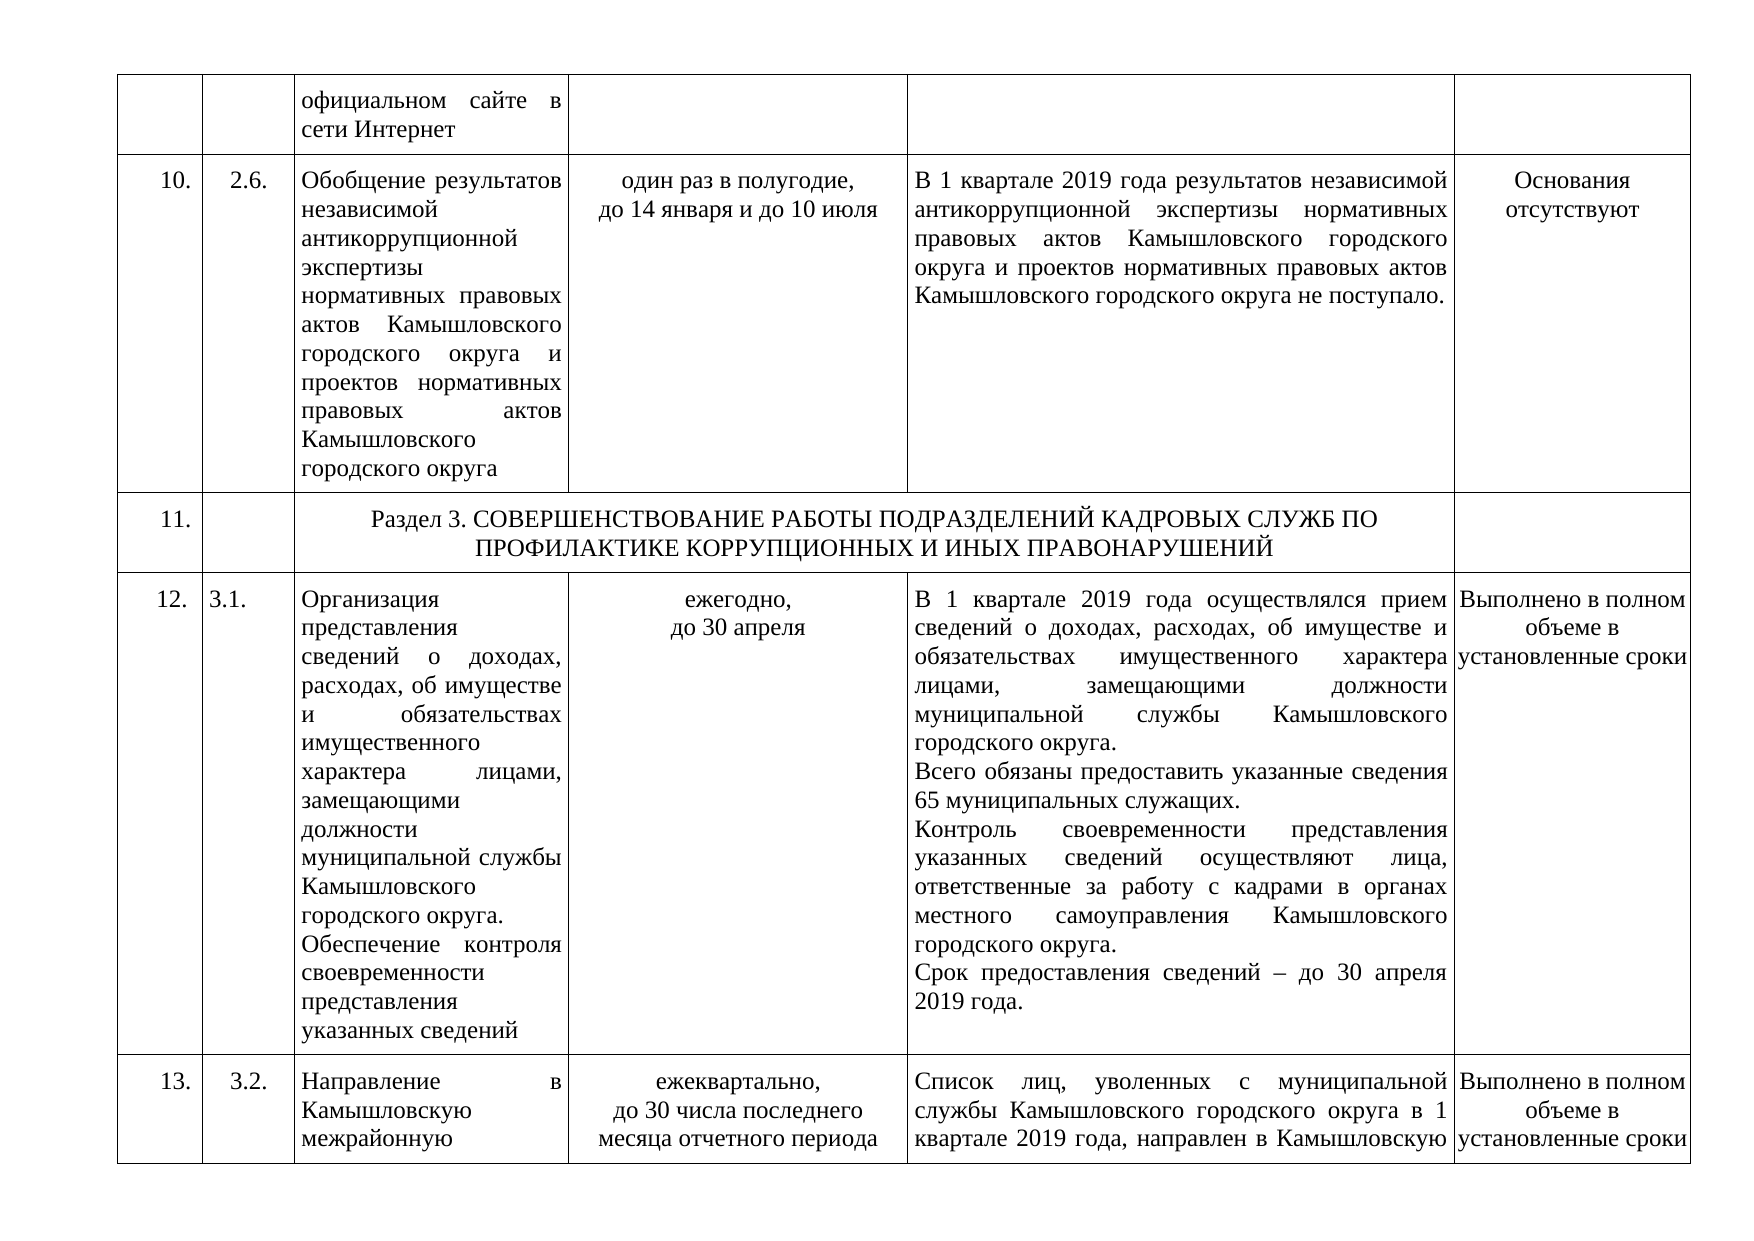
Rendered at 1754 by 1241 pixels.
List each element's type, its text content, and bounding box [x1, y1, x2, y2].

table_cell ежегодно, до 30 апреля [569, 573, 907, 1054]
table_cell [908, 75, 1454, 154]
table_cell [203, 75, 294, 154]
table_cell Раздел 3. СОВЕРШЕНСТВОВАНИЕ РАБОТЫ ПОДРАЗДЕЛЕНИЙ КАДРОВЫХ СЛУЖБ ПО ПРОФИЛАКТИКЕ КОРРУПЦИОННЫХ И ИНЫХ ПРАВОНАРУШЕНИЙ [295, 493, 1454, 572]
table_cell [118, 155, 202, 492]
table_cell [569, 75, 907, 154]
table_cell [118, 1055, 202, 1163]
table_cell ежеквартально, до 30 числа последнего месяца отчетного периода [569, 1055, 907, 1163]
table_cell Направление в Камышловскую межрайонную [295, 1055, 568, 1163]
table_cell Обобщение результатов независимой антикоррупционной экспертизы нормативных правовых актов Камышловского городского округа и проектов нормативных правовых актов Камышловского городского округа [295, 155, 568, 492]
table_cell 2.6. [203, 155, 294, 492]
table_cell 3.1. [203, 573, 294, 1054]
table_cell [118, 573, 202, 1054]
table_cell В 1 квартале 2019 года результатов независимой антикоррупционной экспертизы нормативных правовых актов Камышловского городского округа и проектов нормативных правовых актов Камышловского городского округа не поступало. [908, 155, 1454, 492]
table_cell [118, 493, 202, 572]
table_cell Список лиц, уволенных с муниципальной службы Камышловского городского округа в 1 квартале 2019 года, направлен в Камышловскую [908, 1055, 1454, 1163]
table_cell Организация представления сведений о доходах, расходах, об имуществе и обязательствах имущественного характера лицами, замещающими должности муниципальной службы Камышловского городского округа. Обеспечение контроля своевременности представления указанных сведений [295, 573, 568, 1054]
table_cell Основания отсутствуют [1455, 155, 1690, 492]
table_cell [118, 75, 202, 154]
table_cell официальном сайте в сети Интернет [295, 75, 568, 154]
table_cell В 1 квартале 2019 года осуществлялся прием сведений о доходах, расходах, об имуществе и обязательствах имущественного характера лицами, замещающими должности муниципальной службы Камышловского городского округа. Всего обязаны предоставить указанные сведения 65 муниципальных служащих. Контроль своевременности представления указанных сведений осуществляют лица, ответственные за работу с кадрами в органах местного самоуправления Камышловского городского округа. Срок предоставления сведений – до 30 апреля 2019 года. [908, 573, 1454, 1054]
table_cell [203, 493, 294, 572]
table_cell Выполнено в полном объеме в установленные сроки [1455, 1055, 1690, 1163]
table_cell [1455, 75, 1690, 154]
table_cell Выполнено в полном объеме в установленные сроки [1455, 573, 1690, 1054]
table_cell один раз в полугодие, до 14 января и до 10 июля [569, 155, 907, 492]
table_cell [1455, 493, 1690, 572]
table_cell 3.2. [203, 1055, 294, 1163]
